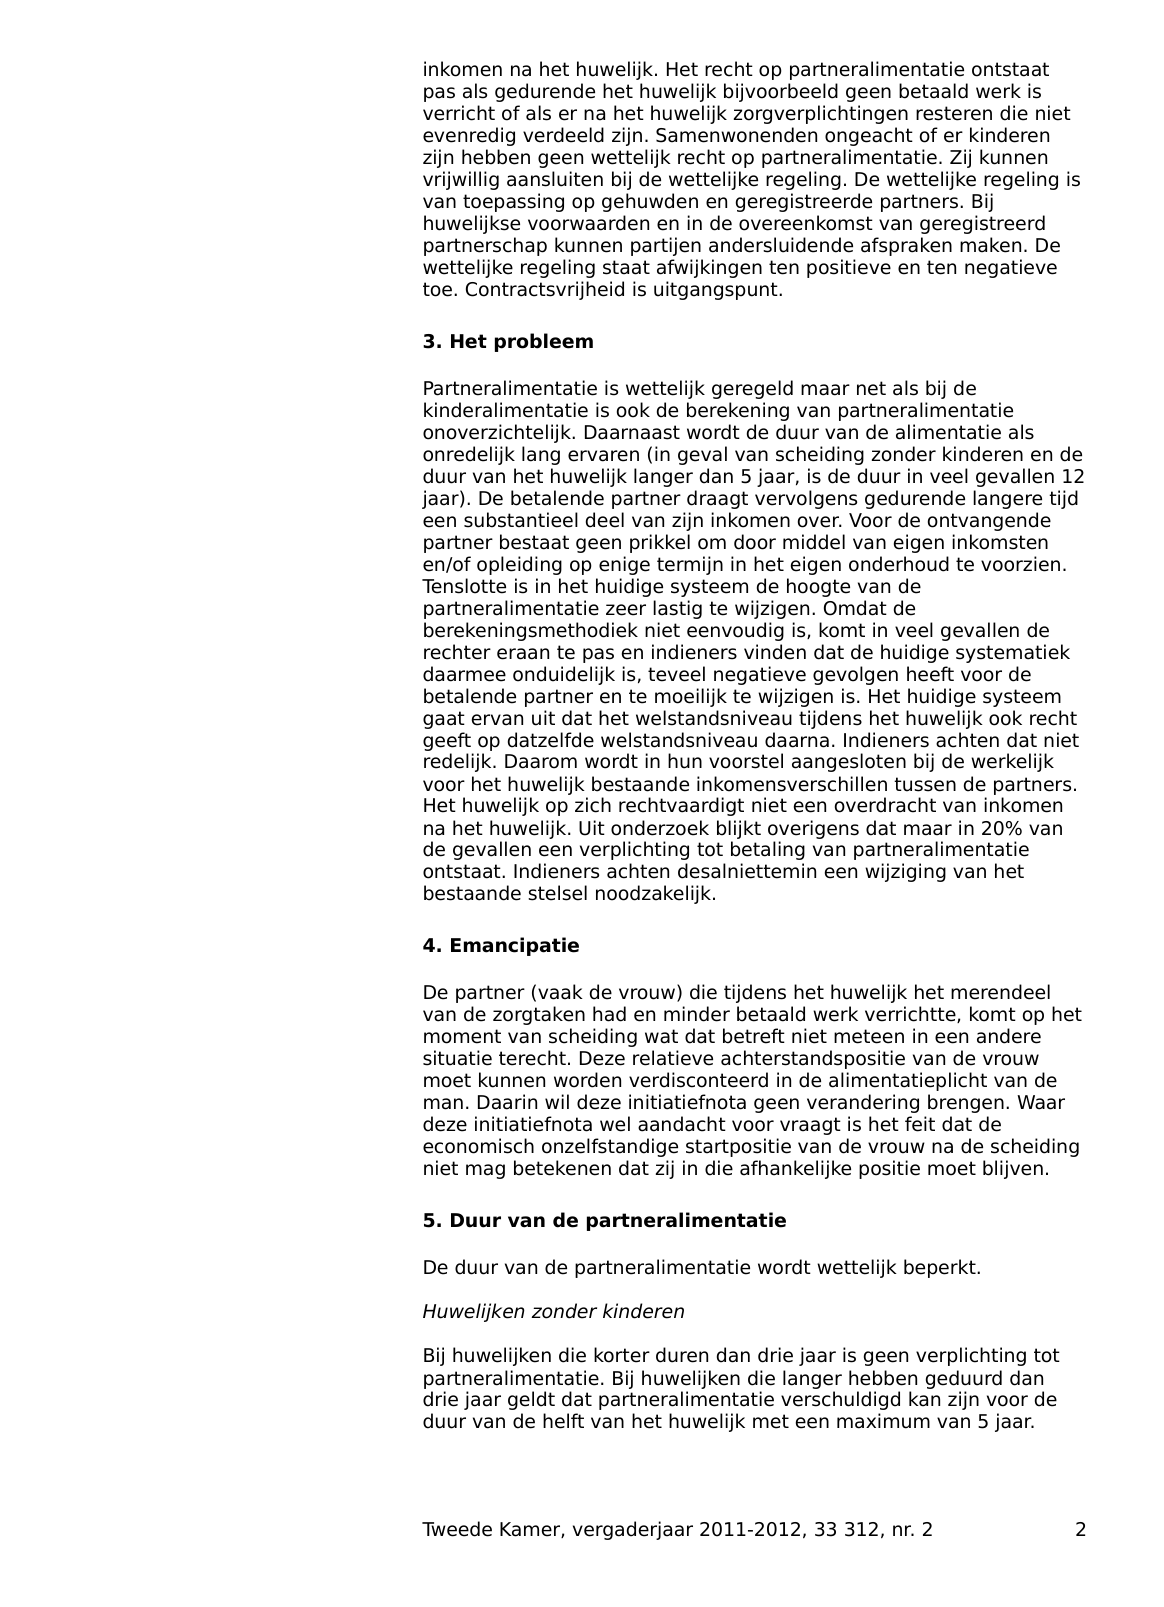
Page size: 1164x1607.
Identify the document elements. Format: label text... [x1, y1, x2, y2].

text Bij huwelijken die korter duren dan drie jaar is geen verplichting tot partneralimentatie. Bij huwelijken die langer hebben geduurd dan drie jaar geldt dat partneralimentatie verschuldigd kan zijn voor de duur van de helft van het huwelijk met een maximum van 5 jaar. [422, 1345, 1087, 1433]
subtitle 4. Emancipatie [422, 935, 1087, 957]
text De partner (vaak de vrouw) die tijdens het huwelijk het merendeel van de zorgtaken had en minder betaald werk verrichtte, komt op het moment van scheiding wat dat betreft niet meteen in een andere situatie terecht. Deze relatieve achterstandspositie van de vrouw moet kunnen worden verdisconteerd in de alimentatieplicht van de man. Daarin wil deze initiatiefnota geen verandering brengen. Waar deze initiatiefnota wel aandacht voor vraagt is het feit dat de economisch onzelfstandige startpositie van de vrouw na de scheiding niet mag betekenen dat zij in die afhankelijke positie moet blijven. [422, 982, 1087, 1180]
text Partneralimentatie is wettelijk geregeld maar net als bij de kinderalimentatie is ook de berekening van partneralimentatie onoverzichtelijk. Daarnaast wordt de duur van de alimentatie als onredelijk lang ervaren (in geval van scheiding zonder kinderen en de duur van het huwelijk langer dan 5 jaar, is de duur in veel gevallen 12 jaar). De betalende partner draagt vervolgens gedurende langere tijd een substantieel deel van zijn inkomen over. Voor de ontvangende partner bestaat geen prikkel om door middel van eigen inkomsten en/of opleiding op enige termijn in het eigen onderhoud te voorzien. Tenslotte is in het huidige systeem de hoogte van de partneralimentatie zeer lastig te wijzigen. Omdat de berekeningsmethodiek niet eenvoudig is, komt in veel gevallen de rechter eraan te pas en indieners vinden dat de huidige systematiek daarmee onduidelijk is, teveel negatieve gevolgen heeft voor de betalende partner en te moeilijk te wijzigen is. Het huidige systeem gaat ervan uit dat het welstandsniveau tijdens het huwelijk ook recht geeft op datzelfde welstandsniveau daarna. Indieners achten dat niet redelijk. Daarom wordt in hun voorstel aangesloten bij de werkelijk voor het huwelijk bestaande inkomensverschillen tussen de partners. Het huwelijk op zich rechtvaardigt niet een overdracht van inkomen na het huwelijk. Uit onderzoek blijkt overigens dat maar in 20% van de gevallen een verplichting tot betaling van partneralimentatie ontstaat. Indieners achten desalniettemin een wijziging van het bestaande stelsel noodzakelijk. [422, 378, 1087, 905]
subtitle Huwelijken zonder kinderen [422, 1301, 1087, 1323]
subtitle 5. Duur van de partneralimentatie [422, 1210, 1087, 1232]
text De duur van de partneralimentatie wordt wettelijk beperkt. [422, 1257, 1087, 1279]
text inkomen na het huwelijk. Het recht op partneralimentatie ontstaat pas als gedurende het huwelijk bijvoorbeeld geen betaald werk is verricht of als er na het huwelijk zorgverplichtingen resteren die niet evenredig verdeeld zijn. Samenwonenden ongeacht of er kinderen zijn hebben geen wettelijk recht op partneralimentatie. Zij kunnen vrijwillig aansluiten bij de wettelijke regeling. De wettelijke regeling is van toepassing op gehuwden en geregistreerde partners. Bij huwelijkse voorwaarden en in de overeenkomst van geregistreerd partnerschap kunnen partijen andersluidende afspraken maken. De wettelijke regeling staat afwijkingen ten positieve en ten negatieve toe. Contractsvrijheid is uitgangspunt. [422, 59, 1087, 301]
subtitle 3. Het probleem [422, 331, 1087, 353]
